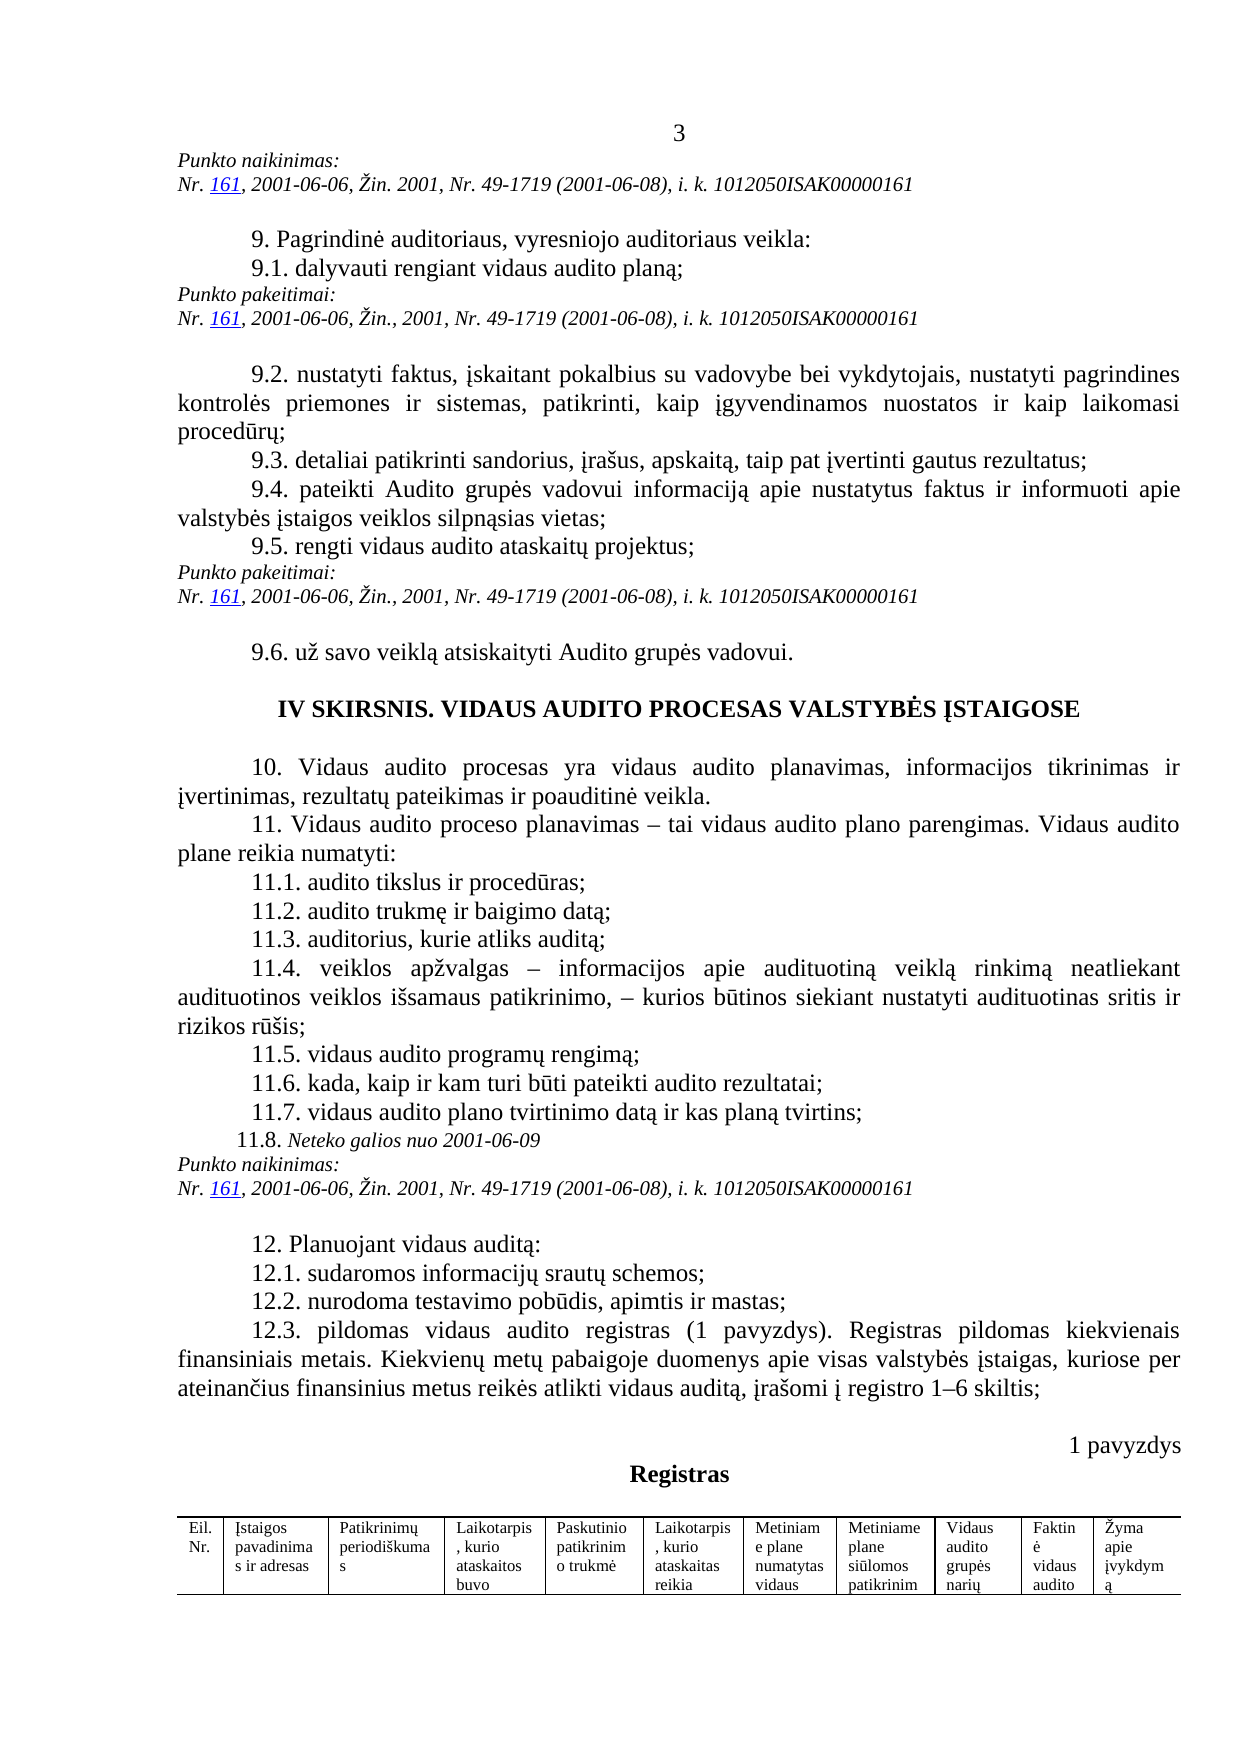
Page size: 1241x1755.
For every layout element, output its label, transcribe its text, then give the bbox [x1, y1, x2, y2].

text 12.2. nurodoma testavimo pobūdis, apimtis ir mastas; [177, 1286, 1181, 1315]
text 11. Vidaus audito proceso planavimas – tai vidaus audito plano parengimas. Vidaus audito plane reikia numatyti: [177, 809, 1181, 867]
table_header Paskutinio patikrinimo trukmė [546, 1518, 643, 1594]
text IV SKIRSNIS. VIDAUS AUDITO PROCESAS VALSTYBĖS ĮSTAIGOSE [177, 694, 1181, 723]
table_header Laikotarpis, kurio ataskaitas reikia [644, 1518, 743, 1594]
table_header Žyma apie įvykdymą [1094, 1518, 1181, 1594]
text 11.4. veiklos apžvalgas – informacijos apie audituotiną veiklą rinkimą neatliekant audituotinos veiklos išsamaus patikrinimo, – kurios būtinos siekiant nustatyti audituotinas sritis ir rizikos rūšis; [177, 953, 1181, 1039]
table_header Patikrinimų periodiškumas [329, 1518, 444, 1594]
text 9.2. nustatyti faktus, įskaitant pokalbius su vadovybe bei vykdytojais, nustatyti pagrindines kontrolės priemones ir sistemas, patikrinti, kaip įgyvendinamos nuostatos ir kaip laikomasi procedūrų; [177, 359, 1181, 445]
text 11.7. vidaus audito plano tvirtinimo datą ir kas planą tvirtins; [177, 1097, 1181, 1126]
text 11.5. vidaus audito programų rengimą; [177, 1039, 1181, 1068]
table_header Metiniame plane siūlomos patikrinim [837, 1518, 934, 1594]
text 10. Vidaus audito procesas yra vidaus audito planavimas, informacijos tikrinimas ir įvertinimas, rezultatų pateikimas ir poauditinė veikla. [177, 752, 1181, 809]
text 9.6. už savo veiklą atsiskaityti Audito grupės vadovui. [177, 637, 1181, 666]
text 9.5. rengti vidaus audito ataskaitų projektus; [177, 531, 1181, 560]
text 11.3. auditorius, kurie atliks auditą; [177, 924, 1181, 953]
text 9.1. dalyvauti rengiant vidaus audito planą; [177, 253, 1181, 282]
text 9.4. pateikti Audito grupės vadovui informaciją apie nustatytus faktus ir informuoti apie valstybės įstaigos veiklos silpnąsias vietas; [177, 474, 1181, 531]
text 1 pavyzdys [177, 1430, 1181, 1459]
text Registras [177, 1459, 1181, 1488]
text 11.2. audito trukmę ir baigimo datą; [177, 896, 1181, 924]
text Nr. 161, 2001-06-06, Žin., 2001, Nr. 49-1719 (2001-06-08), i. k. 1012050ISAK00000161 [177, 584, 1181, 608]
text Nr. 161, 2001-06-06, Žin., 2001, Nr. 49-1719 (2001-06-08), i. k. 1012050ISAK00000161 [177, 306, 1181, 330]
text 11.6. kada, kaip ir kam turi būti pateikti audito rezultatai; [177, 1068, 1181, 1097]
text 12.1. sudaromos informacijų srautų schemos; [177, 1258, 1181, 1286]
text 11.1. audito tikslus ir procedūras; [177, 867, 1181, 896]
text Nr. 161, 2001-06-06, Žin. 2001, Nr. 49-1719 (2001-06-08), i. k. 1012050ISAK00000161 [177, 1176, 1181, 1200]
table_header Įstaigos pavadinimas ir adresas [224, 1518, 328, 1594]
text 12. Planuojant vidaus auditą: [177, 1229, 1181, 1258]
text Nr. 161, 2001-06-06, Žin. 2001, Nr. 49-1719 (2001-06-08), i. k. 1012050ISAK00000161 [177, 172, 1181, 196]
text Punkto naikinimas: [177, 1152, 1181, 1176]
table_header Faktinė vidaus audito [1022, 1518, 1093, 1594]
table_header Vidaus audito grupės narių [936, 1518, 1021, 1594]
text 9. Pagrindinė auditoriaus, vyresniojo auditoriaus veikla: [177, 224, 1181, 253]
text Punkto pakeitimai: [177, 282, 1181, 306]
text 11.8. Neteko galios nuo 2001-06-09 [177, 1126, 1181, 1152]
text Punkto naikinimas: [177, 148, 1181, 172]
text Punkto pakeitimai: [177, 560, 1181, 584]
table_header Laikotarpis, kurio ataskaitos buvo [445, 1518, 545, 1594]
table_header Eil. Nr. [177, 1518, 223, 1594]
table_header Metiniame plane numatytas vidaus [744, 1518, 836, 1594]
text 12.3. pildomas vidaus audito registras (1 pavyzdys). Registras pildomas kiekvienais finansiniais metais. Kiekvienų metų pabaigoje duomenys apie visas valstybės įstaigas, kuriose per ateinančius finansinius metus reikės atlikti vidaus auditą, įrašomi į registro 1–6 skiltis; [177, 1315, 1181, 1401]
text 9.3. detaliai patikrinti sandorius, įrašus, apskaitą, taip pat įvertinti gautus rezultatus; [177, 445, 1181, 474]
